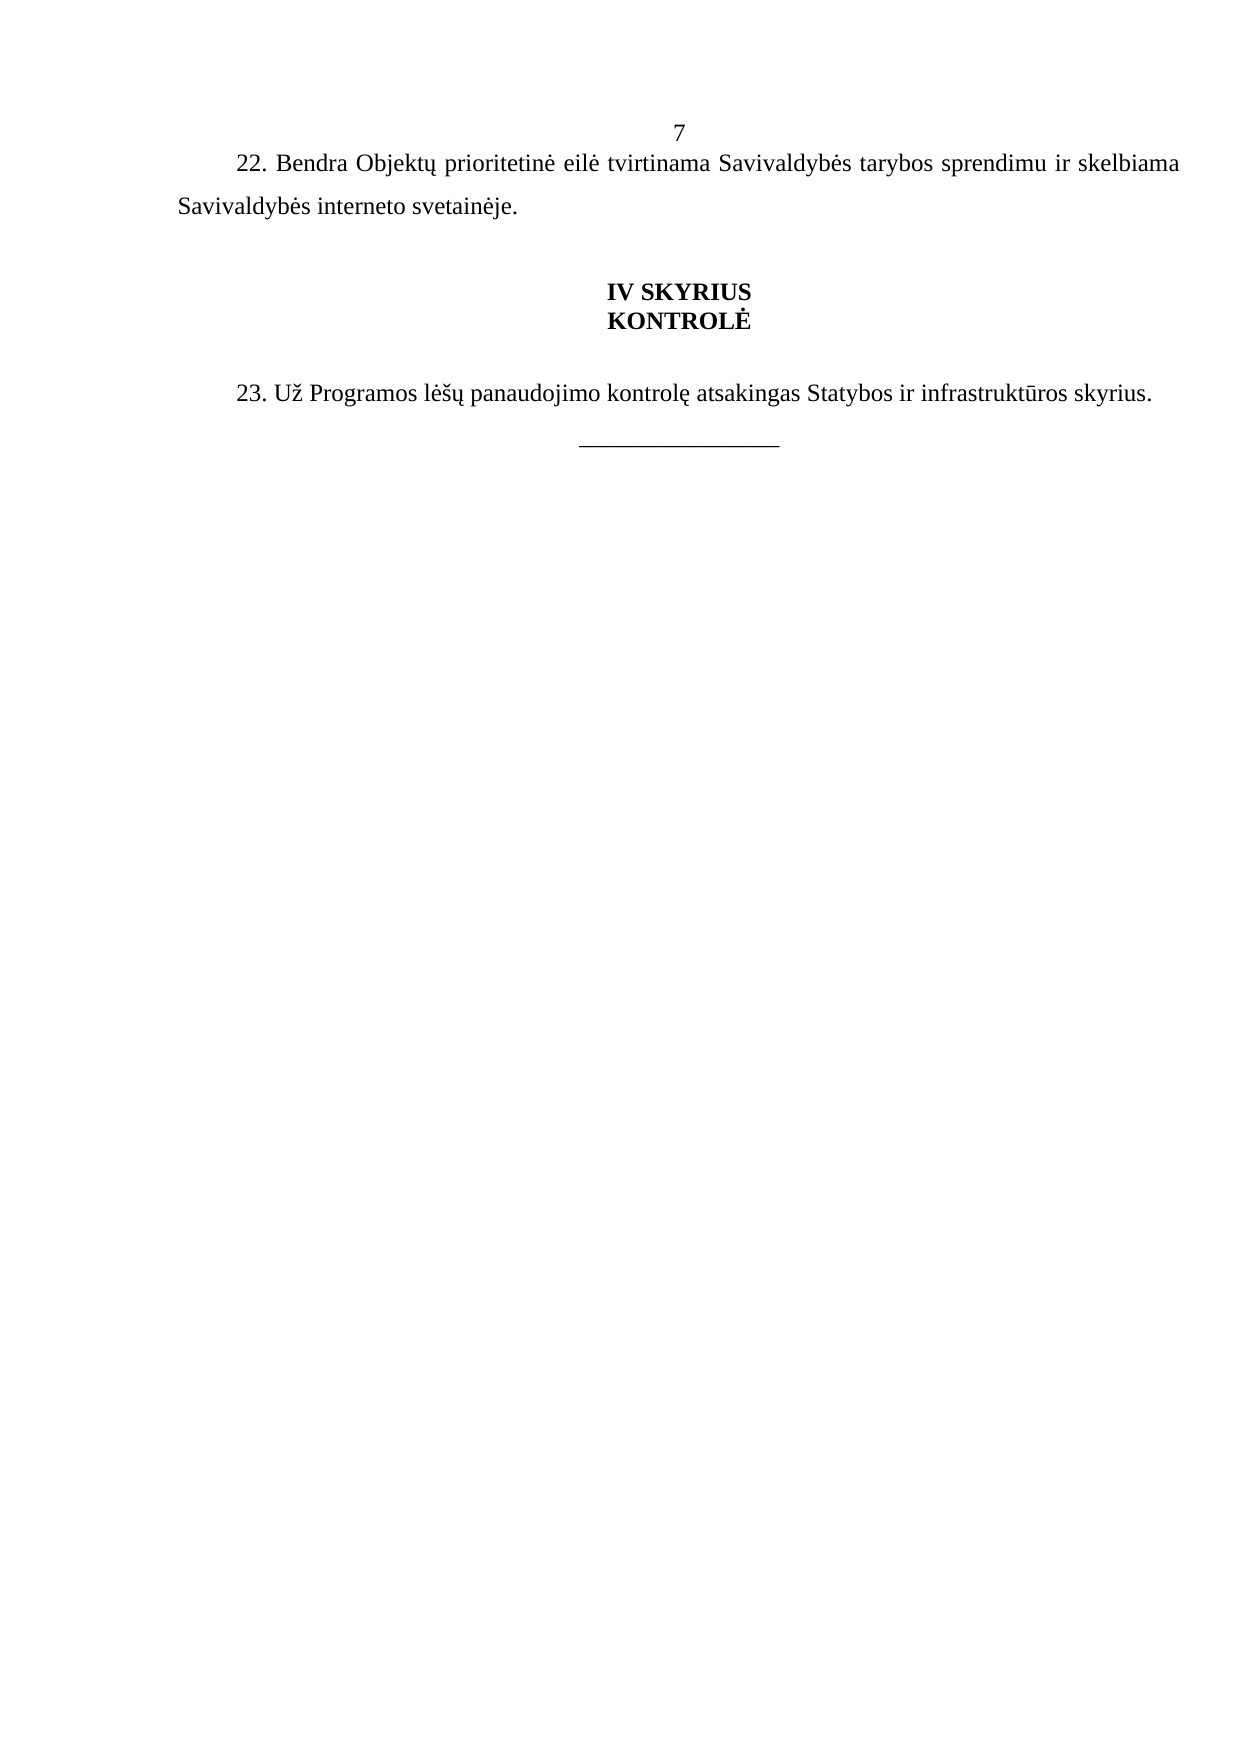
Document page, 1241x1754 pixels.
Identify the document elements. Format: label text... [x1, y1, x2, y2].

text IV SKYRIUS [177, 277, 1181, 306]
text 22. Bendra Objektų prioritetinė eilė tvirtinama Savivaldybės tarybos sprendimu ir skelbiama Savivaldybės interneto svetainėje. [177, 148, 1181, 219]
text KONTROLĖ [177, 306, 1181, 334]
text 23. Už Programos lėšų panaudojimo kontrolę atsakingas Statybos ir infrastruktūros skyrius. [177, 378, 1181, 406]
text ________________ [177, 421, 1181, 449]
